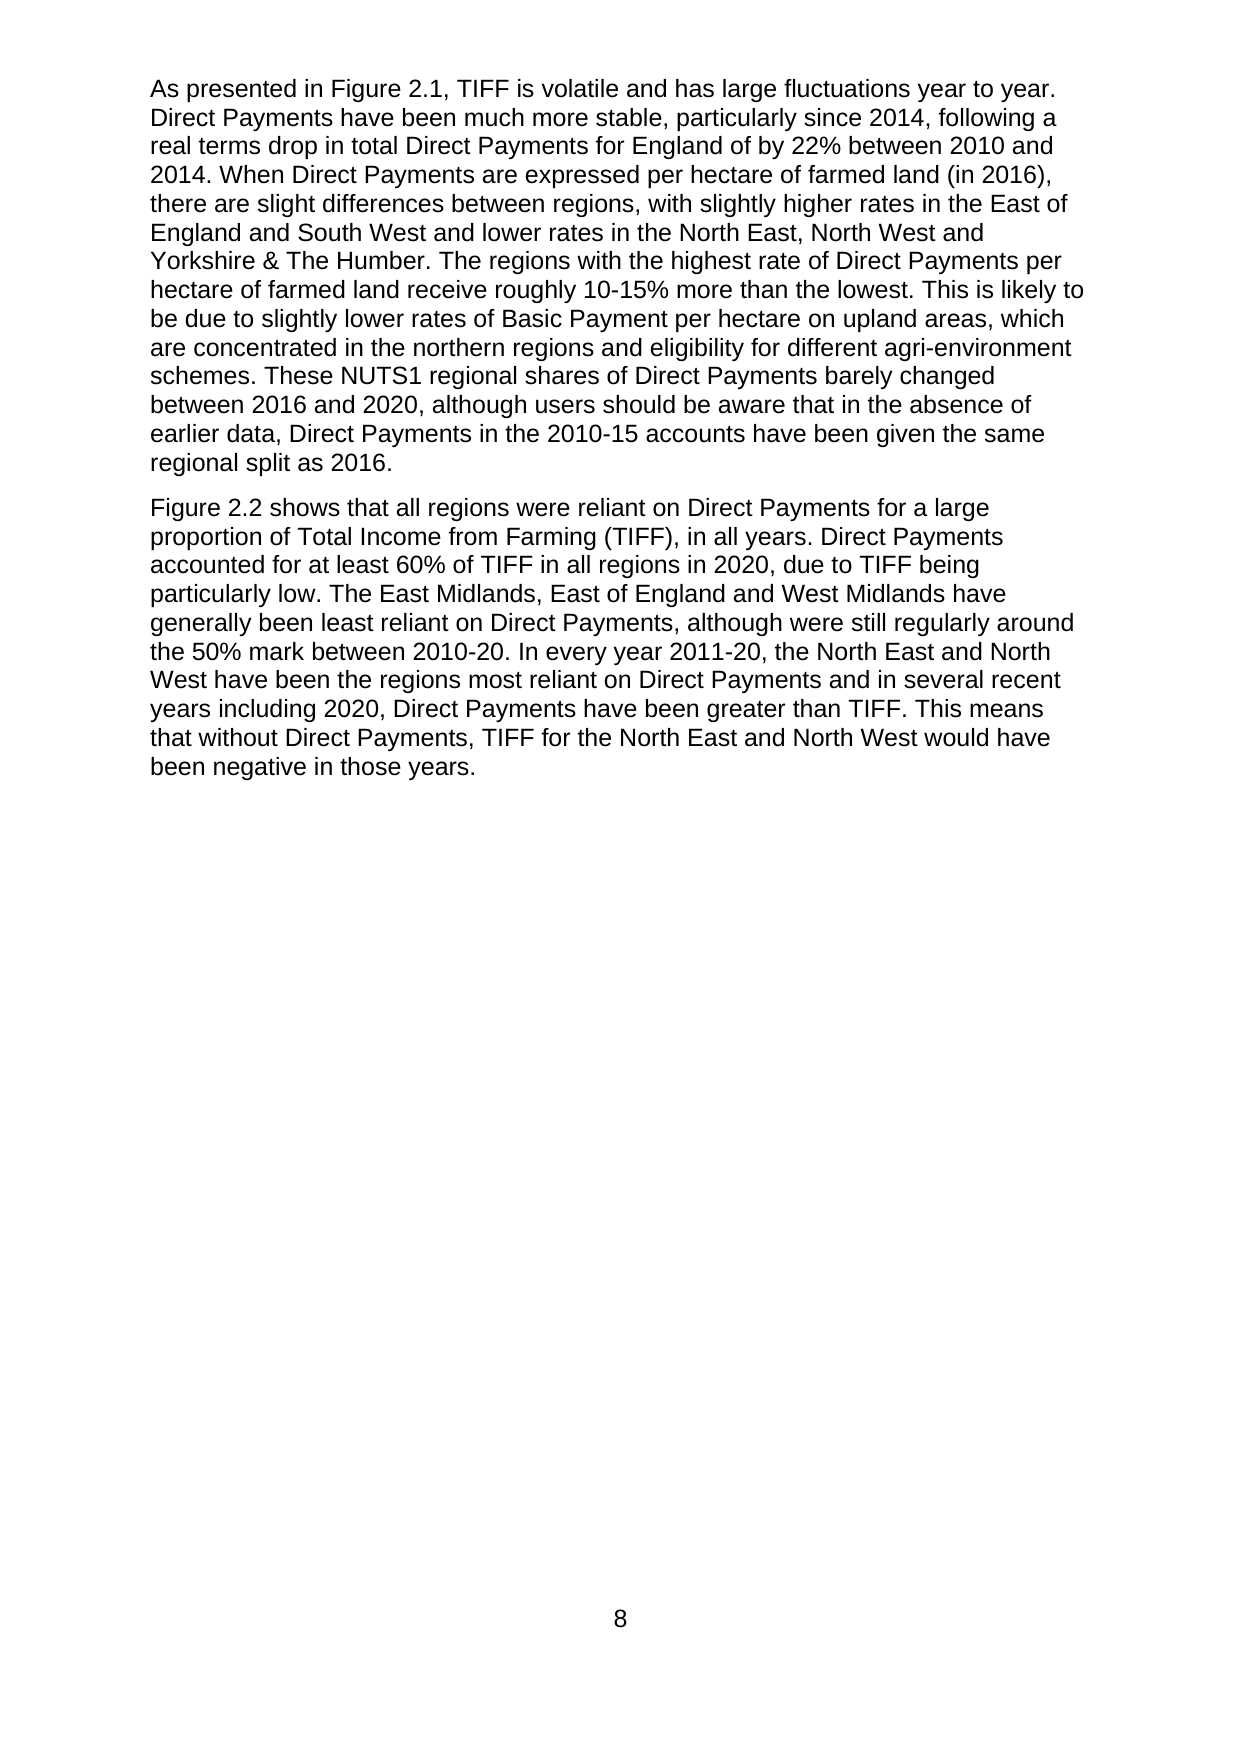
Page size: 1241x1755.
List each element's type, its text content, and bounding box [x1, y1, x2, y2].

text As presented in Figure 2.1, TIFF is volatile and has large fluctuations year to year. Direct Payments have been much more stable, particularly since 2014, following a real terms drop in total Direct Payments for England of by 22% between 2010 and 2014. When Direct Payments are expressed per hectare of farmed land (in 2016), there are slight differences between regions, with slightly higher rates in the East of England and South West and lower rates in the North East, North West and Yorkshire & The Humber. The regions with the highest rate of Direct Payments per hectare of farmed land receive roughly 10-15% more than the lowest. This is likely to be due to slightly lower rates of Basic Payment per hectare on upland areas, which are concentrated in the northern regions and eligibility for different agri-environment schemes. These NUTS1 regional shares of Direct Payments barely changed between 2016 and 2020, although users should be aware that in the absence of earlier data, Direct Payments in the 2010-15 accounts have been given the same regional split as 2016. [150, 74, 1090, 476]
text Figure 2.2 shows that all regions were reliant on Direct Payments for a large proportion of Total Income from Farming (TIFF), in all years. Direct Payments accounted for at least 60% of TIFF in all regions in 2020, due to TIFF being particularly low. The East Midlands, East of England and West Midlands have generally been least reliant on Direct Payments, although were still regularly around the 50% mark between 2010-20. In every year 2011-20, the North East and North West have been the regions most reliant on Direct Payments and in several recent years including 2020, Direct Payments have been greater than TIFF. This means that without Direct Payments, TIFF for the North East and North West would have been negative in those years. [150, 493, 1090, 781]
